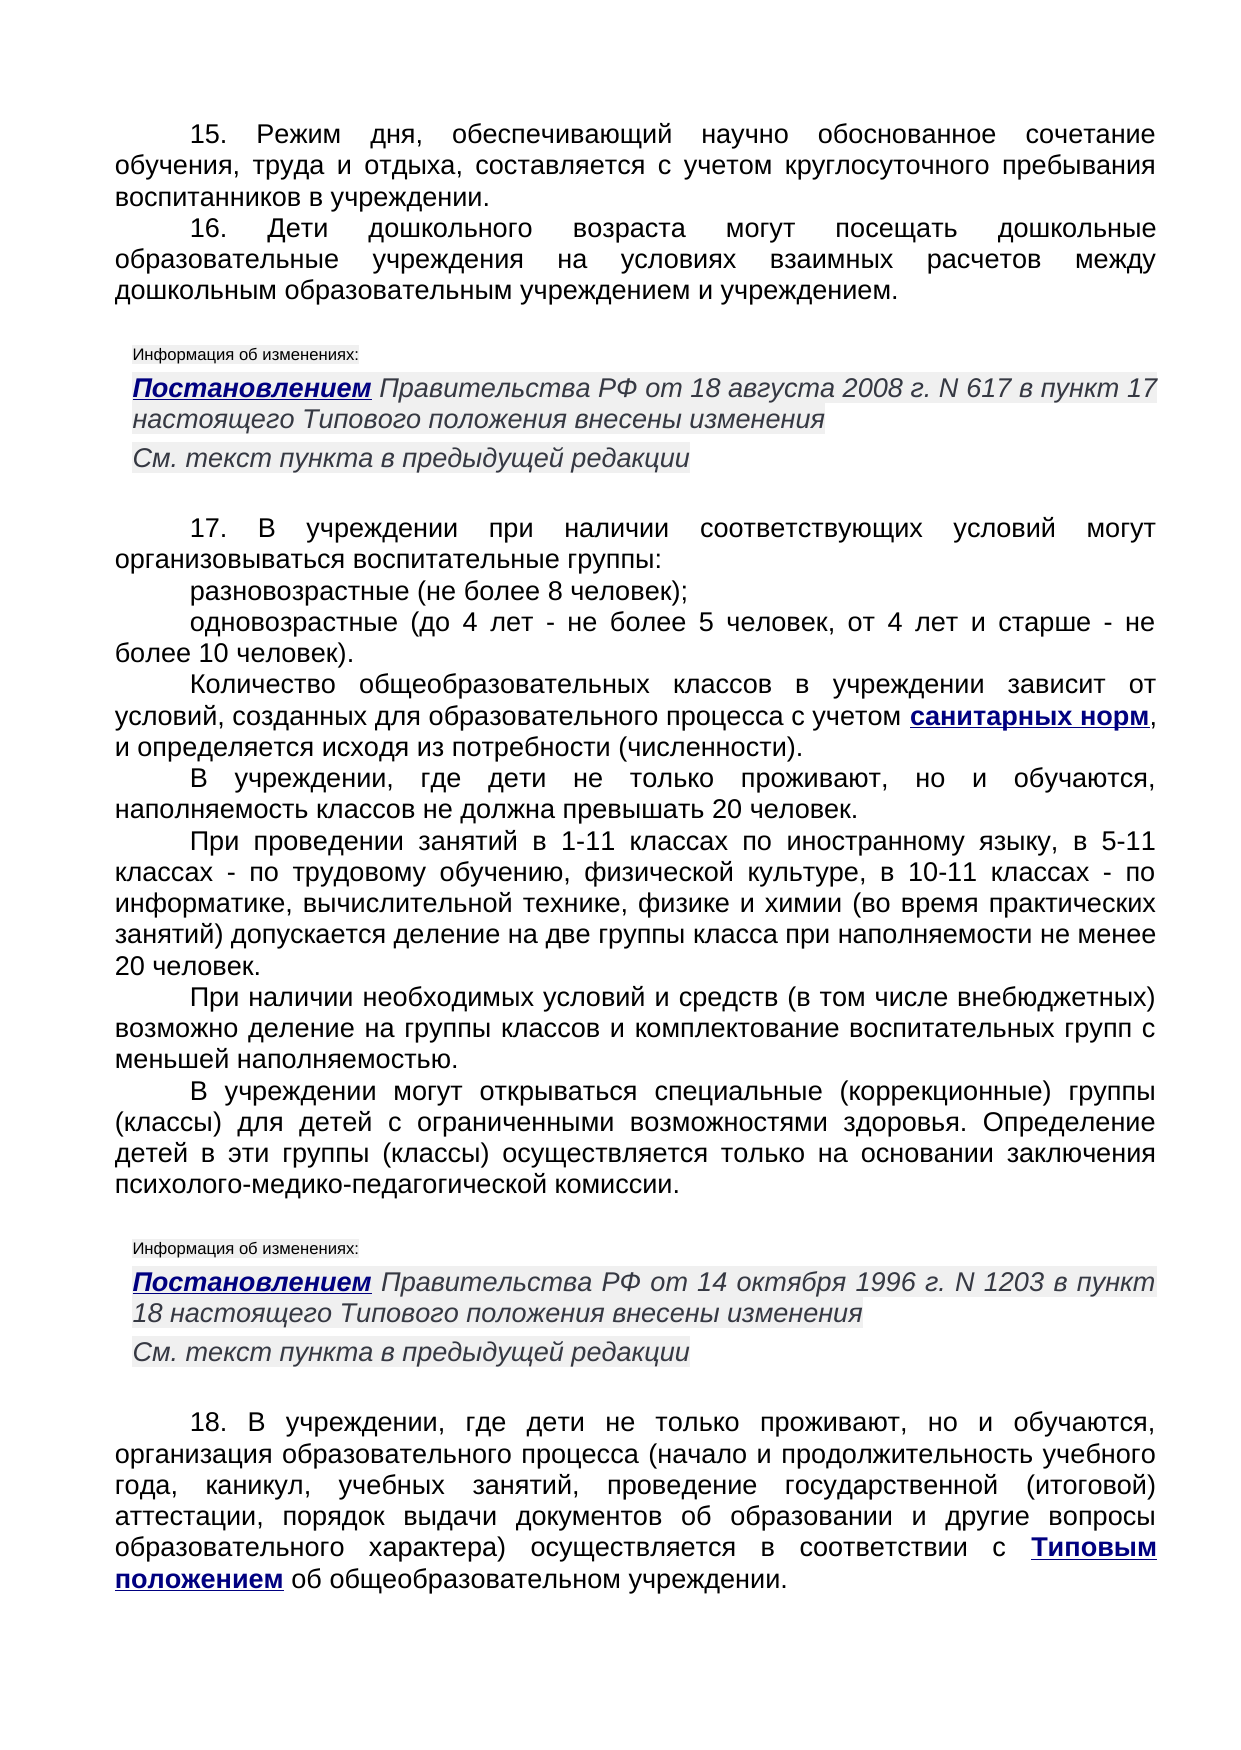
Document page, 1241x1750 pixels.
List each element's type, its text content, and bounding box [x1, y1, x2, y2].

text При наличии необходимых условий и средств (в том числе внебюджетных) возможно деление на группы классов и комплектование воспитательных групп с меньшей наполняемостью. [114, 981, 1157, 1075]
text Информация об изменениях: [359, 345, 1157, 364]
text Постановлением Правительства РФ от 18 августа 2008 г. N 617 в пункт 17 настоящего Типового положения внесены изменения [825, 403, 1157, 434]
text 16. Дети дошкольного возраста могут посещать дошкольные образовательные учреждения на условиях взаимных расчетов между дошкольным образовательным учреждением и учреждением. [114, 212, 1157, 306]
text См. текст пункта в предыдущей редакции [690, 1336, 1157, 1367]
text 18. В учреждении, где дети не только проживают, но и обучаются, организация образовательного процесса (начало и продолжительность учебного года, каникул, учебных занятий, проведение государственной (итоговой) аттестации, порядок выдачи документов об образовании и другие вопросы образовательного характера) осуществляется в соответствии с Типовым положением об общеобразовательном учреждении. [114, 1406, 1157, 1594]
text Постановлением Правительства РФ от 14 октября 1996 г. N 1203 в пункт 18 настоящего Типового положения внесены изменения [863, 1297, 1157, 1328]
text одновозрастные (до 4 лет - не более 5 человек, от 4 лет и старше - не более 10 человек). [114, 606, 1157, 668]
text Информация об изменениях: [359, 1239, 1157, 1258]
text См. текст пункта в предыдущей редакции [690, 442, 1157, 473]
text В учреждении могут открываться специальные (коррекционные) группы (классы) для детей с ограниченными возможностями здоровья. Определение детей в эти группы (классы) осуществляется только на основании заключения психолого-медико-педагогической комиссии. [114, 1075, 1157, 1200]
text В учреждении, где дети не только проживают, но и обучаются, наполняемость классов не должна превышать 20 человек. [114, 762, 1157, 825]
text При проведении занятий в 1-11 классах по иностранному языку, в 5-11 классах - по трудовому обучению, физической культуре, в 10-11 классах - по информатике, вычислительной технике, физике и химии (во время практических занятий) допускается деление на две группы класса при наполняемости не менее 20 человек. [114, 825, 1157, 981]
text 15. Режим дня, обеспечивающий научно обоснованное сочетание обучения, труда и отдыха, составляется с учетом круглосуточного пребывания воспитанников в учреждении. [114, 118, 1157, 212]
text разновозрастные (не более 8 человек); [114, 575, 1157, 606]
text Количество общеобразовательных классов в учреждении зависит от условий, созданных для образовательного процесса с учетом санитарных норм, и определяется исходя из потребности (численности). [114, 668, 1157, 762]
text 17. В учреждении при наличии соответствующих условий могут организовываться воспитательные группы: [114, 512, 1157, 575]
